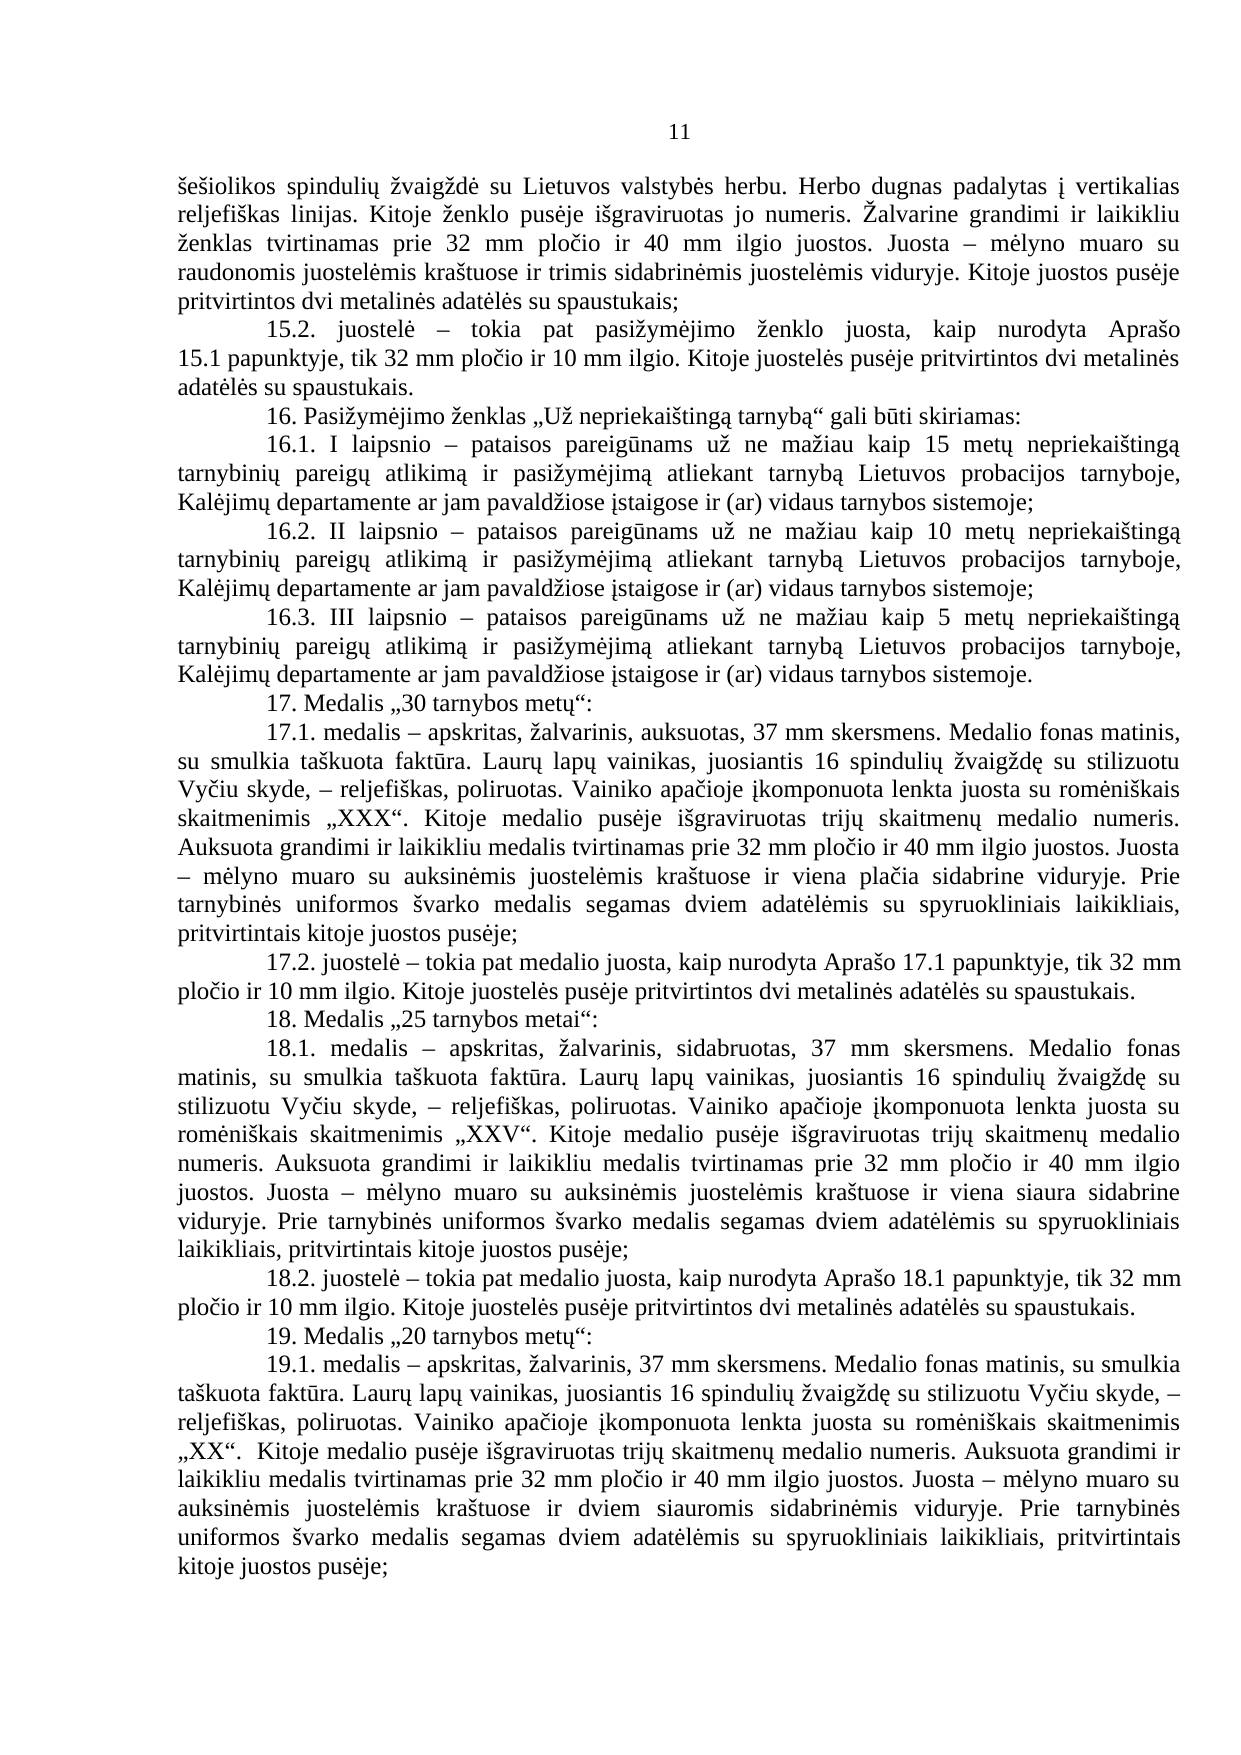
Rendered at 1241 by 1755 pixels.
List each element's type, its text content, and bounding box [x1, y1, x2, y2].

text 16.3. III laipsnio – pataisos pareigūnams už ne mažiau kaip 5 metų nepriekaištingą tarnybinių pareigų atlikimą ir pasižymėjimą atliekant tarnybą Lietuvos probacijos tarnyboje, Kalėjimų departamente ar jam pavaldžiose įstaigose ir (ar) vidaus tarnybos sistemoje. [177, 602, 1181, 688]
text 16. Pasižymėjimo ženklas „Už nepriekaištingą tarnybą“ gali būti skiriamas: [177, 401, 1181, 429]
text 18.2. juostelė – tokia pat medalio juosta, kaip nurodyta Aprašo 18.1 papunktyje, tik 32 mm pločio ir 10 mm ilgio. Kitoje juostelės pusėje pritvirtintos dvi metalinės adatėlės su spaustukais. [177, 1263, 1181, 1321]
text 15.2. juostelė – tokia pat pasižymėjimo ženklo juosta, kaip nurodyta Aprašo 15.1 papunktyje, tik 32 mm pločio ir 10 mm ilgio. Kitoje juostelės pusėje pritvirtintos dvi metalinės adatėlės su spaustukais. [177, 314, 1181, 401]
text 16.1. I laipsnio – pataisos pareigūnams už ne mažiau kaip 15 metų nepriekaištingą tarnybinių pareigų atlikimą ir pasižymėjimą atliekant tarnybą Lietuvos probacijos tarnyboje, Kalėjimų departamente ar jam pavaldžiose įstaigose ir (ar) vidaus tarnybos sistemoje; [177, 429, 1181, 516]
text 19.1. medalis – apskritas, žalvarinis, 37 mm skersmens. Medalio fonas matinis, su smulkia taškuota faktūra. Laurų lapų vainikas, juosiantis 16 spindulių žvaigždę su stilizuotu Vyčiu skyde, – reljefiškas, poliruotas. Vainiko apačioje įkomponuota lenkta juosta su romėniškais skaitmenimis „XX“. Kitoje medalio pusėje išgraviruotas trijų skaitmenų medalio numeris. Auksuota grandimi ir laikikliu medalis tvirtinamas prie 32 mm pločio ir 40 mm ilgio juostos. Juosta – mėlyno muaro su auksinėmis juostelėmis kraštuose ir dviem siauromis sidabrinėmis viduryje. Prie tarnybinės uniformos švarko medalis segamas dviem adatėlėmis su spyruokliniais laikikliais, pritvirtintais kitoje juostos pusėje; [177, 1349, 1181, 1579]
text 18. Medalis „25 tarnybos metai“: [177, 1004, 1181, 1033]
text 16.2. II laipsnio – pataisos pareigūnams už ne mažiau kaip 10 metų nepriekaištingą tarnybinių pareigų atlikimą ir pasižymėjimą atliekant tarnybą Lietuvos probacijos tarnyboje, Kalėjimų departamente ar jam pavaldžiose įstaigose ir (ar) vidaus tarnybos sistemoje; [177, 516, 1181, 602]
text 17.2. juostelė – tokia pat medalio juosta, kaip nurodyta Aprašo 17.1 papunktyje, tik 32 mm pločio ir 10 mm ilgio. Kitoje juostelės pusėje pritvirtintos dvi metalinės adatėlės su spaustukais. [177, 947, 1181, 1004]
text 17. Medalis „30 tarnybos metų“: [177, 688, 1181, 717]
text 17.1. medalis – apskritas, žalvarinis, auksuotas, 37 mm skersmens. Medalio fonas matinis, su smulkia taškuota faktūra. Laurų lapų vainikas, juosiantis 16 spindulių žvaigždę su stilizuotu Vyčiu skyde, – reljefiškas, poliruotas. Vainiko apačioje įkomponuota lenkta juosta su romėniškais skaitmenimis „XXX“. Kitoje medalio pusėje išgraviruotas trijų skaitmenų medalio numeris. Auksuota grandimi ir laikikliu medalis tvirtinamas prie 32 mm pločio ir 40 mm ilgio juostos. Juosta – mėlyno muaro su auksinėmis juostelėmis kraštuose ir viena plačia sidabrine viduryje. Prie tarnybinės uniformos švarko medalis segamas dviem adatėlėmis su spyruokliniais laikikliais, pritvirtintais kitoje juostos pusėje; [177, 717, 1181, 947]
text šešiolikos spindulių žvaigždė su Lietuvos valstybės herbu. Herbo dugnas padalytas į vertikalias reljefiškas linijas. Kitoje ženklo pusėje išgraviruotas jo numeris. Žalvarine grandimi ir laikikliu ženklas tvirtinamas prie 32 mm pločio ir 40 mm ilgio juostos. Juosta – mėlyno muaro su raudonomis juostelėmis kraštuose ir trimis sidabrinėmis juostelėmis viduryje. Kitoje juostos pusėje pritvirtintos dvi metalinės adatėlės su spaustukais; [177, 171, 1181, 314]
text 18.1. medalis – apskritas, žalvarinis, sidabruotas, 37 mm skersmens. Medalio fonas matinis, su smulkia taškuota faktūra. Laurų lapų vainikas, juosiantis 16 spindulių žvaigždę su stilizuotu Vyčiu skyde, – reljefiškas, poliruotas. Vainiko apačioje įkomponuota lenkta juosta su romėniškais skaitmenimis „XXV“. Kitoje medalio pusėje išgraviruotas trijų skaitmenų medalio numeris. Auksuota grandimi ir laikikliu medalis tvirtinamas prie 32 mm pločio ir 40 mm ilgio juostos. Juosta – mėlyno muaro su auksinėmis juostelėmis kraštuose ir viena siaura sidabrine viduryje. Prie tarnybinės uniformos švarko medalis segamas dviem adatėlėmis su spyruokliniais laikikliais, pritvirtintais kitoje juostos pusėje; [177, 1033, 1181, 1263]
text 19. Medalis „20 tarnybos metų“: [177, 1321, 1181, 1349]
